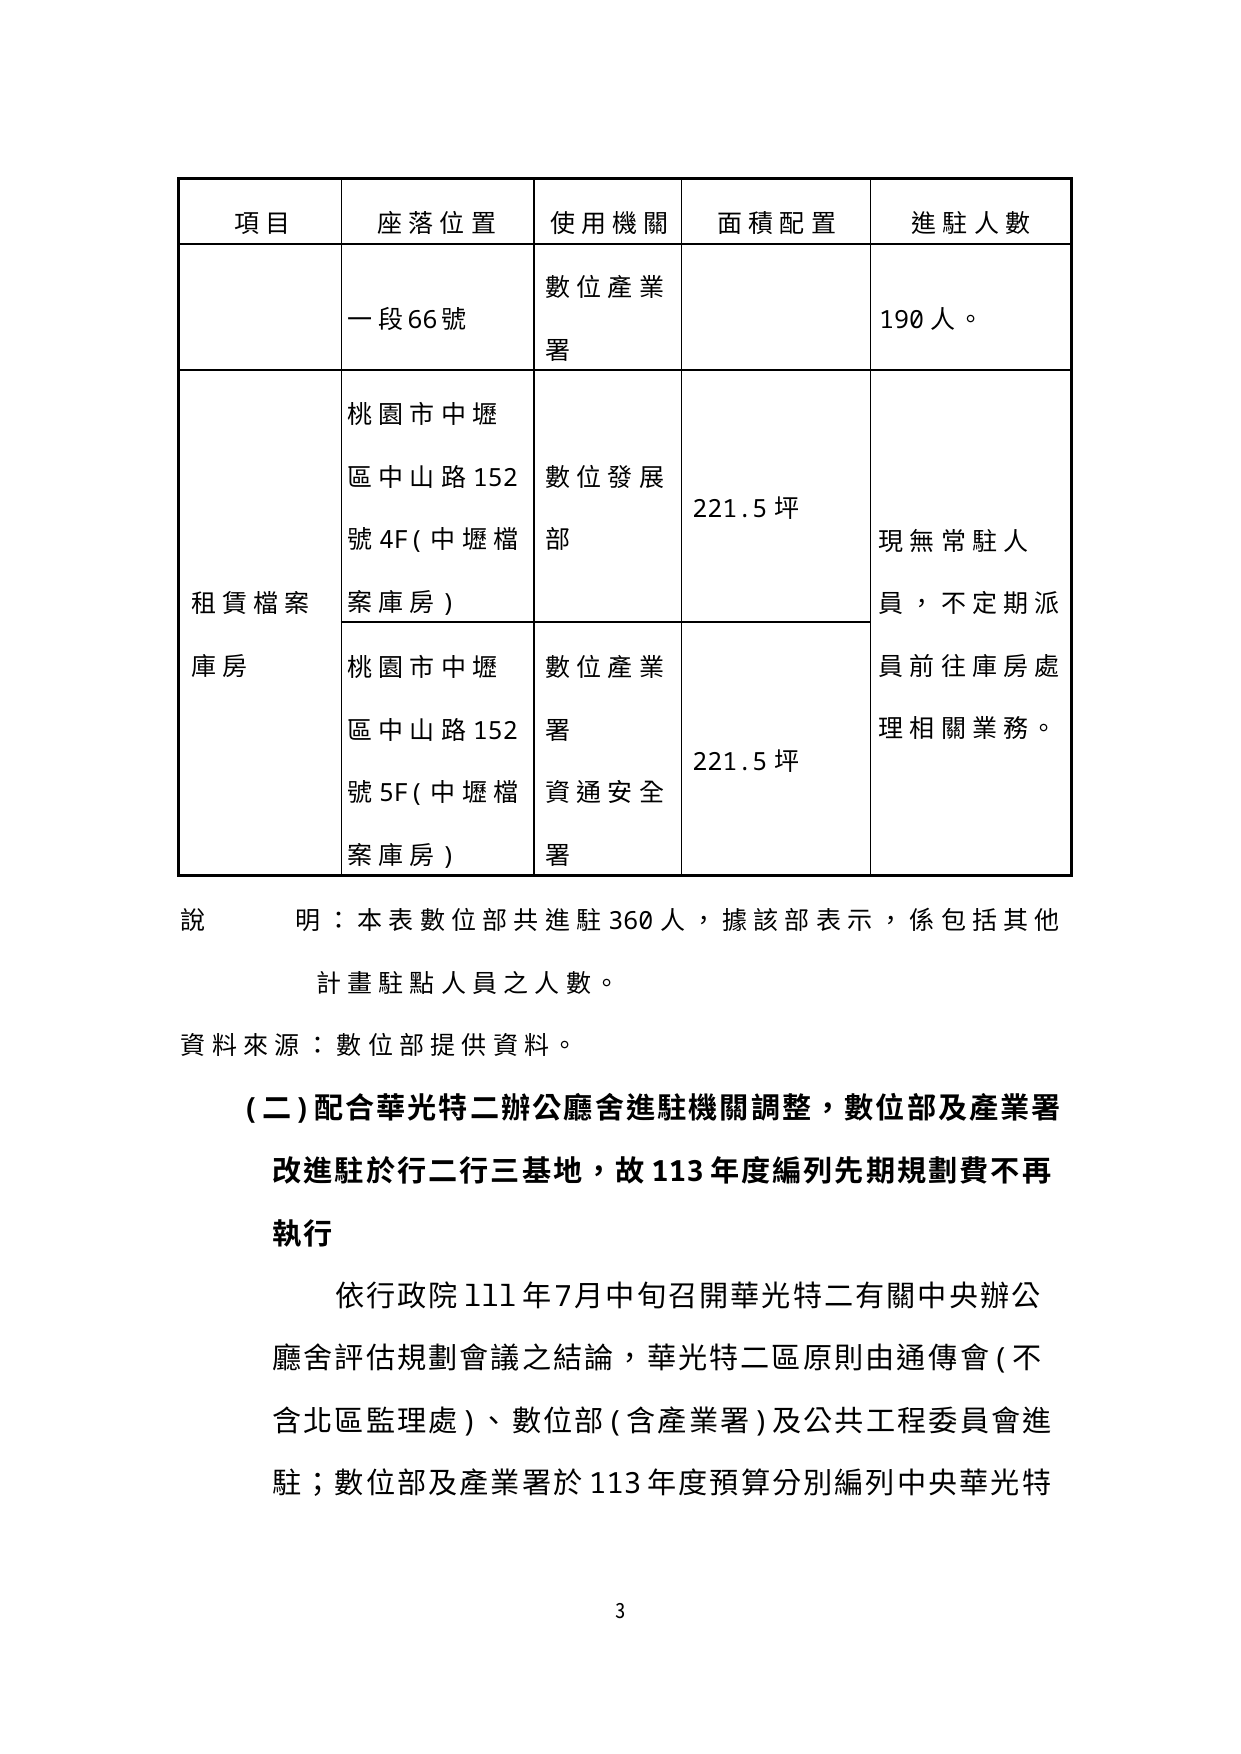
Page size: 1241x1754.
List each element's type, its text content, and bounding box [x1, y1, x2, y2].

table_cell 190人。 [871, 245, 1070, 369]
table_header 座落位置 [342, 180, 533, 243]
table_cell 數位產業署 [535, 245, 681, 369]
table_cell 一段66號 [342, 245, 533, 369]
table_cell 租賃檔案庫房 [180, 371, 341, 874]
table_cell 221.5坪 [682, 623, 870, 874]
table_header 使用機關 [535, 180, 681, 243]
table_cell 數位發展部 [535, 371, 681, 621]
table_cell 現無常駐人員，不定期派員前往庫房處理相關業務。 [871, 371, 1070, 874]
text 依行政院lll年7月中旬召開華光特二有關中央辦公廳舍評估規劃會議之結論，華光特二區原則由通傳會(不含北區監理處)、數位部(含產業署)及公共工程委員會進駐；數位部及產業署於113年度預算分別編列中央華光特 [266, 1252, 1063, 1502]
table_cell 桃園市中壢區中山路152號5F(中壢檔案庫房) [342, 623, 533, 874]
table_cell [682, 245, 870, 369]
text 說 明：本表數位部共進駐360人，據該部表示，係包括其他計畫駐點人員之人數。 [177, 877, 1063, 1002]
table_cell 221.5坪 [682, 371, 870, 621]
table_cell [180, 245, 341, 369]
table_header 進駐人數 [871, 180, 1070, 243]
table_cell 桃園市中壢區中山路152號4F(中壢檔案庫房) [342, 371, 533, 621]
text 資料來源：數位部提供資料。 [177, 1002, 1063, 1065]
text (二)配合華光特二辦公廳舍進駐機關調整，數位部及產業署改進駐於行二行三基地，故113年度編列先期規劃費不再執行 [236, 1065, 1063, 1252]
table_header 項目 [180, 180, 341, 243]
table_cell 數位產業署 資通安全署 [535, 623, 681, 874]
table_header 面積配置 [682, 180, 870, 243]
